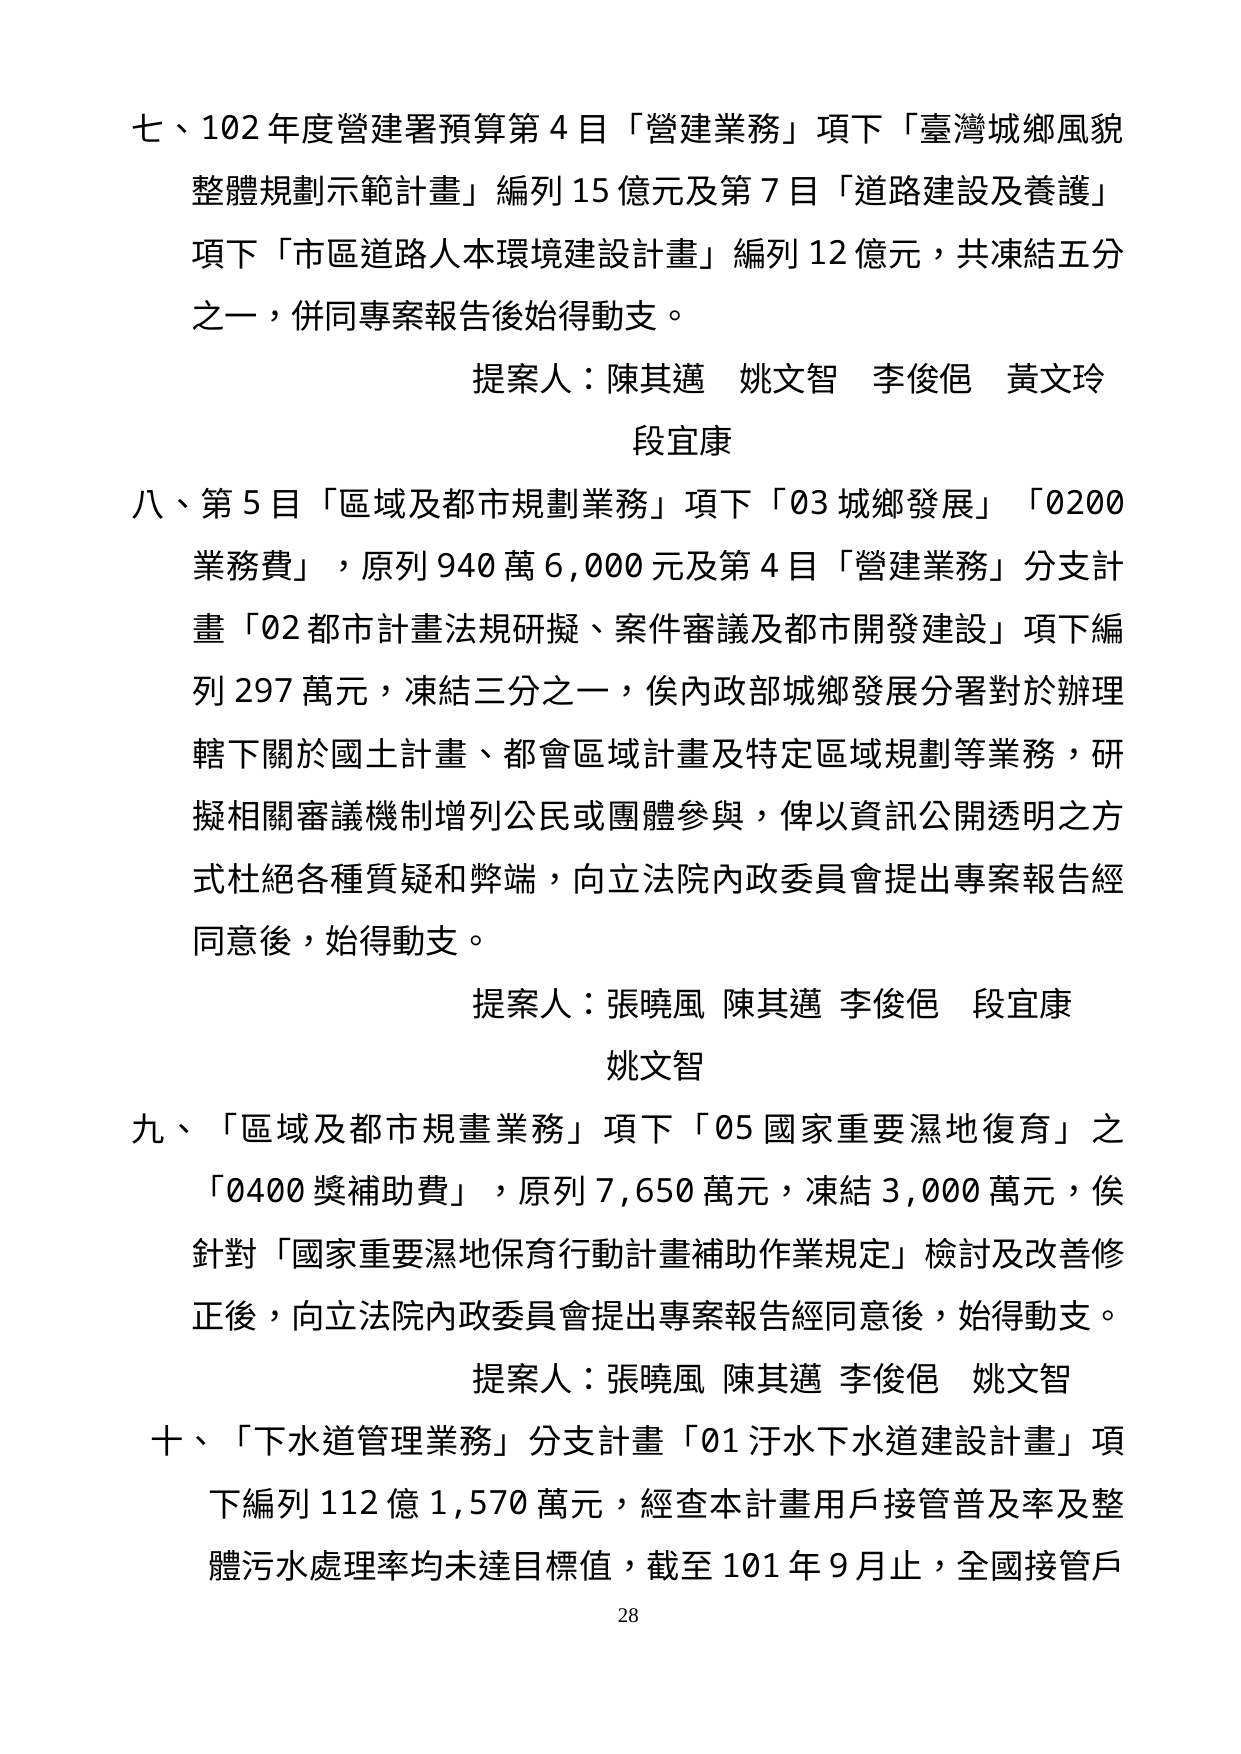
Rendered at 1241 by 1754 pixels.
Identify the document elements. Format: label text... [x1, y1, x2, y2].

text 提案人：陳其邁 姚文智 李俊俋 黃文玲 [156, 346, 1125, 408]
text 段宜康 [156, 408, 1125, 471]
text 姚文智 [156, 1033, 1125, 1096]
text 九、「區域及都市規畫業務」項下「05國家重要濕地復育」之「0400獎補助費」，原列7,650萬元，凍結3,000萬元，俟針對「國家重要濕地保育行動計畫補助作業規定」檢討及改善修正後，向立法院內政委員會提出專案報告經同意後，始得動支。 [131, 1096, 1125, 1346]
text 提案人：張曉風 陳其邁 李俊俋 段宜康 [156, 971, 1125, 1033]
text 十、「下水道管理業務」分支計畫「01汙水下水道建設計畫」項下編列112億1,570萬元，經查本計畫用戶接管普及率及整體污水處理率均未達目標值，截至101年9月止，全國接管戶 [150, 1408, 1125, 1596]
text 提案人：張曉風 陳其邁 李俊俋 姚文智 [156, 1346, 1125, 1408]
text 七、102年度營建署預算第4目「營建業務」項下「臺灣城鄉風貌整體規劃示範計畫」編列15億元及第7目「道路建設及養護」項下「市區道路人本環境建設計畫」編列12億元，共凍結五分之一，併同專案報告後始得動支。 [131, 96, 1125, 346]
text 八、第5目「區域及都市規劃業務」項下「03城鄉發展」「0200業務費」，原列940萬6,000元及第4目「營建業務」分支計畫「02都市計畫法規研擬、案件審議及都市開發建設」項下編列297萬元，凍結三分之一，俟內政部城鄉發展分署對於辦理轄下關於國土計畫、都會區域計畫及特定區域規劃等業務，研擬相關審議機制增列公民或團體參與，俾以資訊公開透明之方式杜絕各種質疑和弊端，向立法院內政委員會提出專案報告經同意後，始得動支。 [131, 471, 1125, 971]
